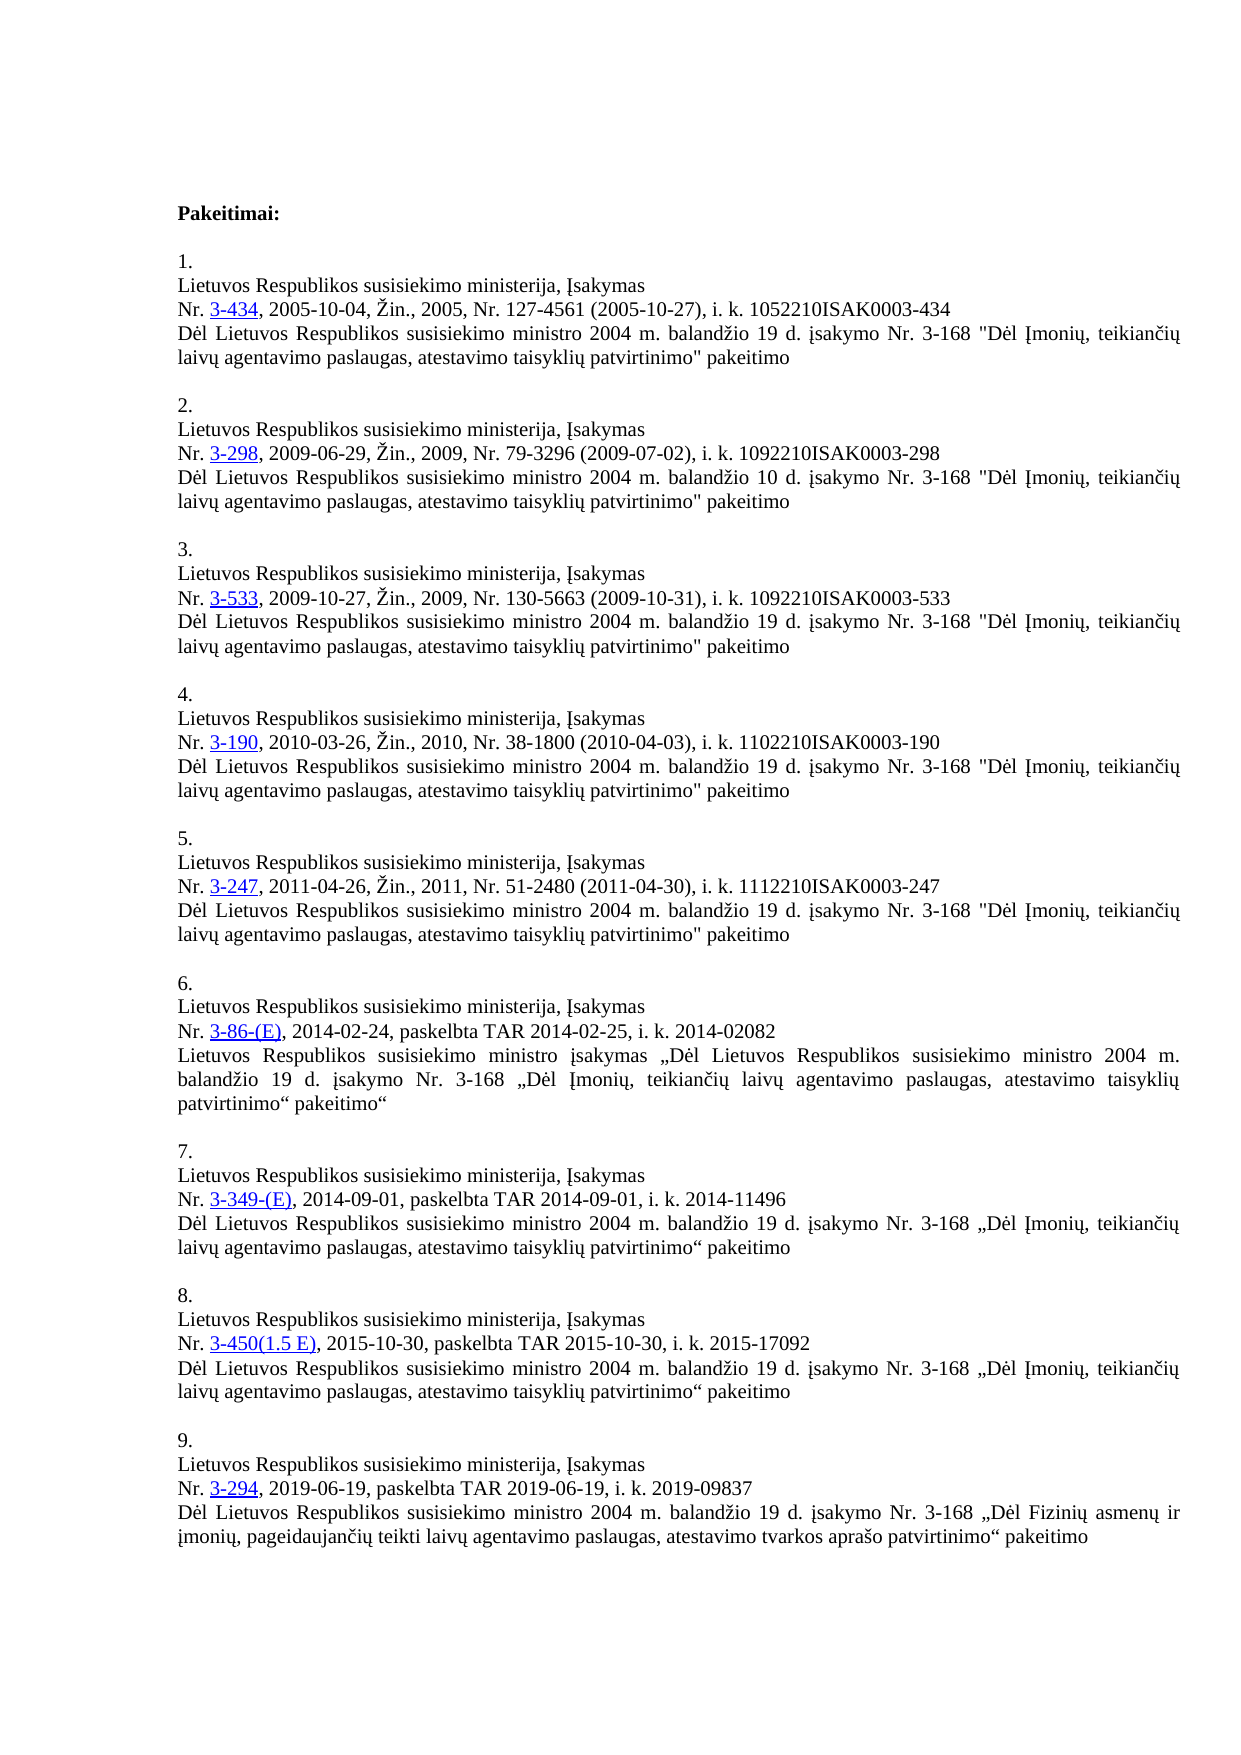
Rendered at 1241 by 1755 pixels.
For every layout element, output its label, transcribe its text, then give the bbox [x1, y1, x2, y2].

text Nr. 3-434, 2005-10-04, Žin., 2005, Nr. 127-4561 (2005-10-27), i. k. 1052210ISAK0003-434 [177, 297, 1181, 321]
text 7. [177, 1139, 1181, 1163]
text Dėl Lietuvos Respublikos susisiekimo ministro 2004 m. balandžio 10 d. įsakymo Nr. 3-168 "Dėl Įmonių, teikiančių laivų agentavimo paslaugas, atestavimo taisyklių patvirtinimo" pakeitimo [177, 465, 1181, 513]
text Dėl Lietuvos Respublikos susisiekimo ministro 2004 m. balandžio 19 d. įsakymo Nr. 3-168 "Dėl Įmonių, teikiančių laivų agentavimo paslaugas, atestavimo taisyklių patvirtinimo" pakeitimo [177, 898, 1181, 946]
text 4. [177, 682, 1181, 706]
text Lietuvos Respublikos susisiekimo ministerija, Įsakymas [177, 994, 1181, 1018]
text Nr. 3-294, 2019-06-19, paskelbta TAR 2019-06-19, i. k. 2019-09837 [177, 1476, 1181, 1500]
text Dėl Lietuvos Respublikos susisiekimo ministro 2004 m. balandžio 19 d. įsakymo Nr. 3-168 „Dėl Fizinių asmenų ir įmonių, pageidaujančių teikti laivų agentavimo paslaugas, atestavimo tvarkos aprašo patvirtinimo“ pakeitimo [177, 1500, 1181, 1548]
text Nr. 3-450(1.5 E), 2015-10-30, paskelbta TAR 2015-10-30, i. k. 2015-17092 [177, 1331, 1181, 1355]
text Dėl Lietuvos Respublikos susisiekimo ministro 2004 m. balandžio 19 d. įsakymo Nr. 3-168 "Dėl Įmonių, teikiančių laivų agentavimo paslaugas, atestavimo taisyklių patvirtinimo" pakeitimo [177, 754, 1181, 802]
text 9. [177, 1428, 1181, 1452]
text 2. [177, 393, 1181, 417]
text Lietuvos Respublikos susisiekimo ministerija, Įsakymas [177, 561, 1181, 585]
text Lietuvos Respublikos susisiekimo ministerija, Įsakymas [177, 1452, 1181, 1476]
text 8. [177, 1283, 1181, 1307]
text Lietuvos Respublikos susisiekimo ministerija, Įsakymas [177, 850, 1181, 874]
text 5. [177, 826, 1181, 850]
text Nr. 3-349-(E), 2014-09-01, paskelbta TAR 2014-09-01, i. k. 2014-11496 [177, 1187, 1181, 1211]
text 3. [177, 537, 1181, 561]
text Nr. 3-533, 2009-10-27, Žin., 2009, Nr. 130-5663 (2009-10-31), i. k. 1092210ISAK0003-533 [177, 585, 1181, 609]
text Dėl Lietuvos Respublikos susisiekimo ministro 2004 m. balandžio 19 d. įsakymo Nr. 3-168 "Dėl Įmonių, teikiančių laivų agentavimo paslaugas, atestavimo taisyklių patvirtinimo" pakeitimo [177, 609, 1181, 658]
text Lietuvos Respublikos susisiekimo ministerija, Įsakymas [177, 706, 1181, 730]
text Pakeitimai: [177, 200, 1181, 224]
text 6. [177, 970, 1181, 994]
text Nr. 3-86-(E), 2014-02-24, paskelbta TAR 2014-02-25, i. k. 2014-02082 [177, 1018, 1181, 1043]
text 1. [177, 248, 1181, 273]
text Dėl Lietuvos Respublikos susisiekimo ministro 2004 m. balandžio 19 d. įsakymo Nr. 3-168 „Dėl Įmonių, teikiančių laivų agentavimo paslaugas, atestavimo taisyklių patvirtinimo“ pakeitimo [177, 1211, 1181, 1259]
text Nr. 3-298, 2009-06-29, Žin., 2009, Nr. 79-3296 (2009-07-02), i. k. 1092210ISAK0003-298 [177, 441, 1181, 465]
text Lietuvos Respublikos susisiekimo ministro įsakymas „Dėl Lietuvos Respublikos susisiekimo ministro 2004 m. balandžio 19 d. įsakymo Nr. 3-168 „Dėl Įmonių, teikiančių laivų agentavimo paslaugas, atestavimo taisyklių patvirtinimo“ pakeitimo“ [177, 1043, 1181, 1115]
text Dėl Lietuvos Respublikos susisiekimo ministro 2004 m. balandžio 19 d. įsakymo Nr. 3-168 "Dėl Įmonių, teikiančių laivų agentavimo paslaugas, atestavimo taisyklių patvirtinimo" pakeitimo [177, 321, 1181, 369]
text Lietuvos Respublikos susisiekimo ministerija, Įsakymas [177, 1307, 1181, 1331]
text Lietuvos Respublikos susisiekimo ministerija, Įsakymas [177, 273, 1181, 297]
text Lietuvos Respublikos susisiekimo ministerija, Įsakymas [177, 417, 1181, 441]
text Dėl Lietuvos Respublikos susisiekimo ministro 2004 m. balandžio 19 d. įsakymo Nr. 3-168 „Dėl Įmonių, teikiančių laivų agentavimo paslaugas, atestavimo taisyklių patvirtinimo“ pakeitimo [177, 1355, 1181, 1403]
text Nr. 3-247, 2011-04-26, Žin., 2011, Nr. 51-2480 (2011-04-30), i. k. 1112210ISAK0003-247 [177, 874, 1181, 898]
text Nr. 3-190, 2010-03-26, Žin., 2010, Nr. 38-1800 (2010-04-03), i. k. 1102210ISAK0003-190 [177, 730, 1181, 754]
text Lietuvos Respublikos susisiekimo ministerija, Įsakymas [177, 1163, 1181, 1187]
